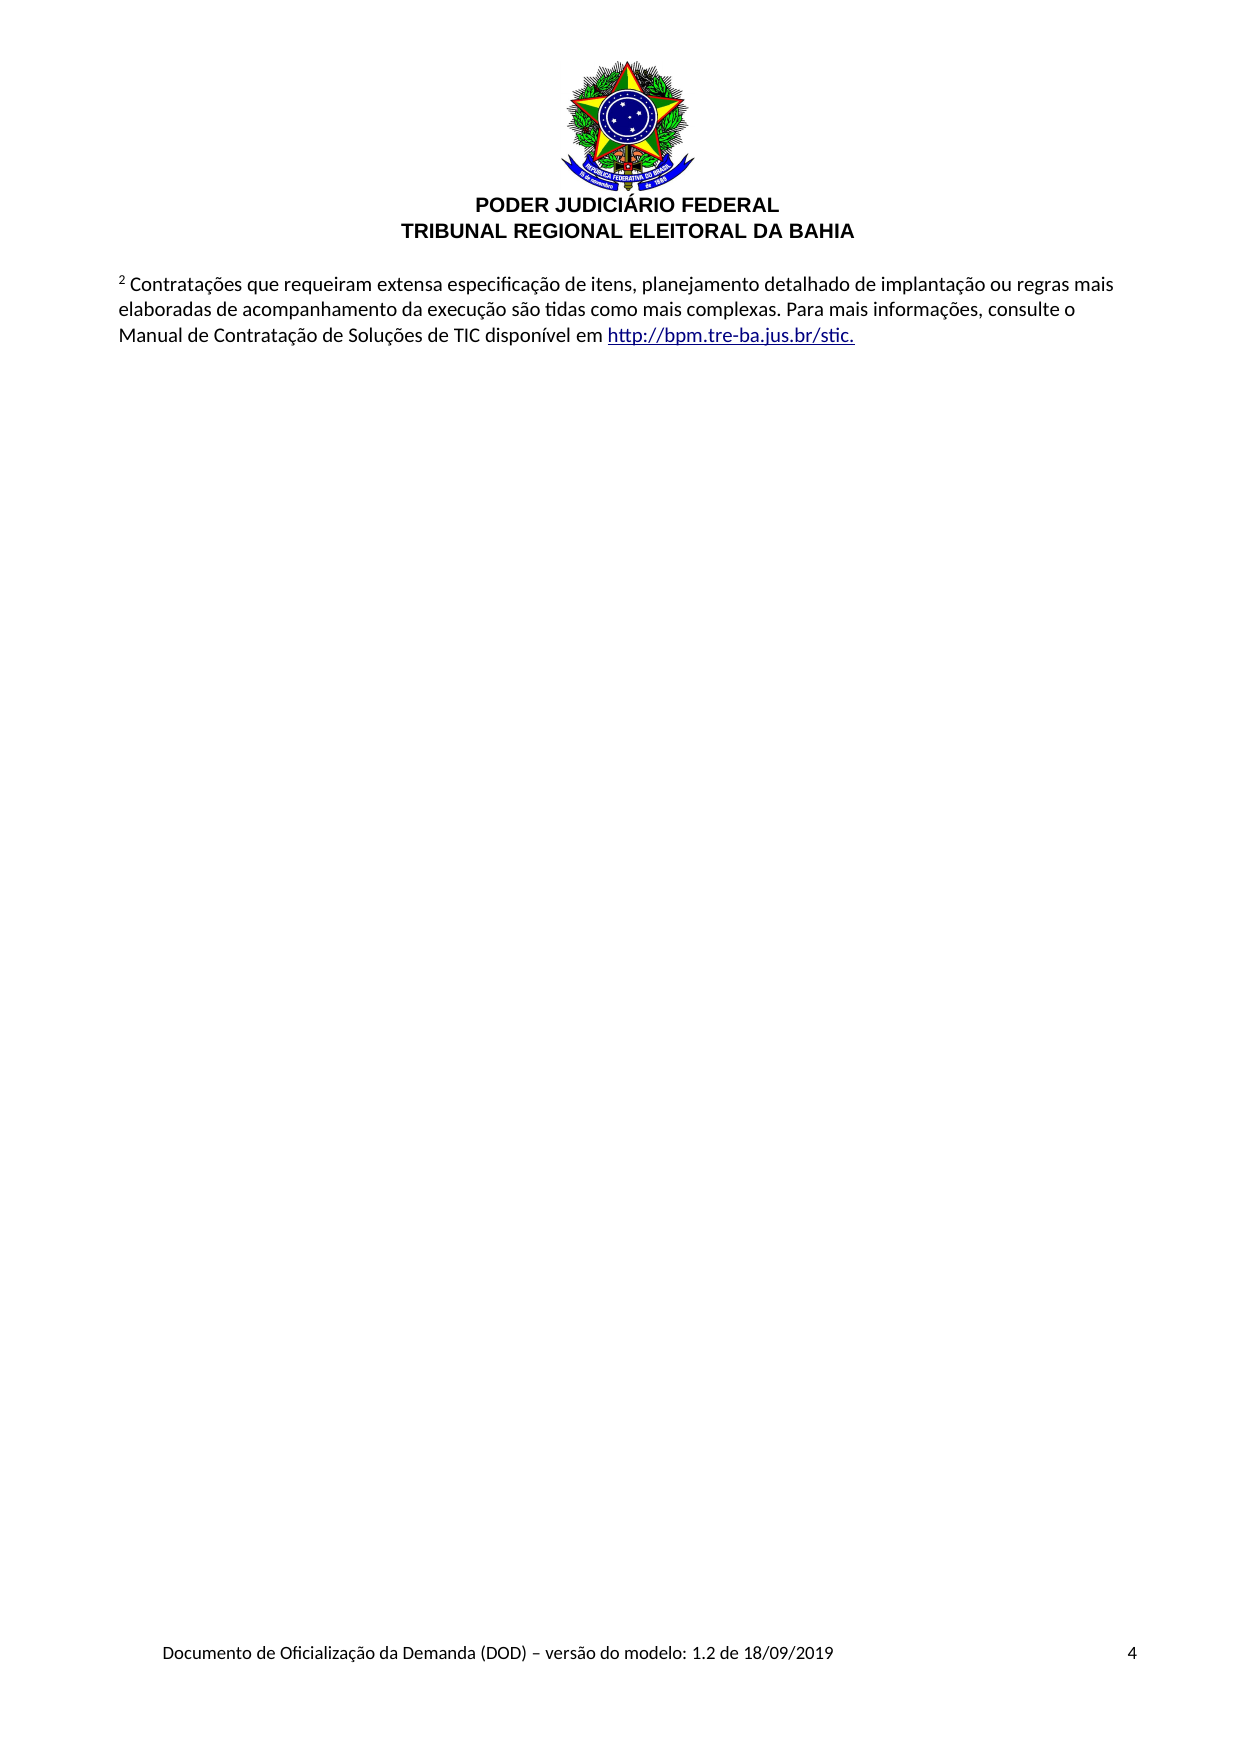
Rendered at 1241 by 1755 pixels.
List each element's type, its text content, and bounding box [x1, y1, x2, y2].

text 2 Contratações que requeiram extensa especificação de itens, planejamento detalhado de implantação ou regras mais elaboradas de acompanhamento da execução são tidas como mais complexas. Para mais informações, consulte o Manual de Contratação de Soluções de TIC disponível em http://bpm.tre-ba.jus.br/stic. [118, 271, 1117, 347]
